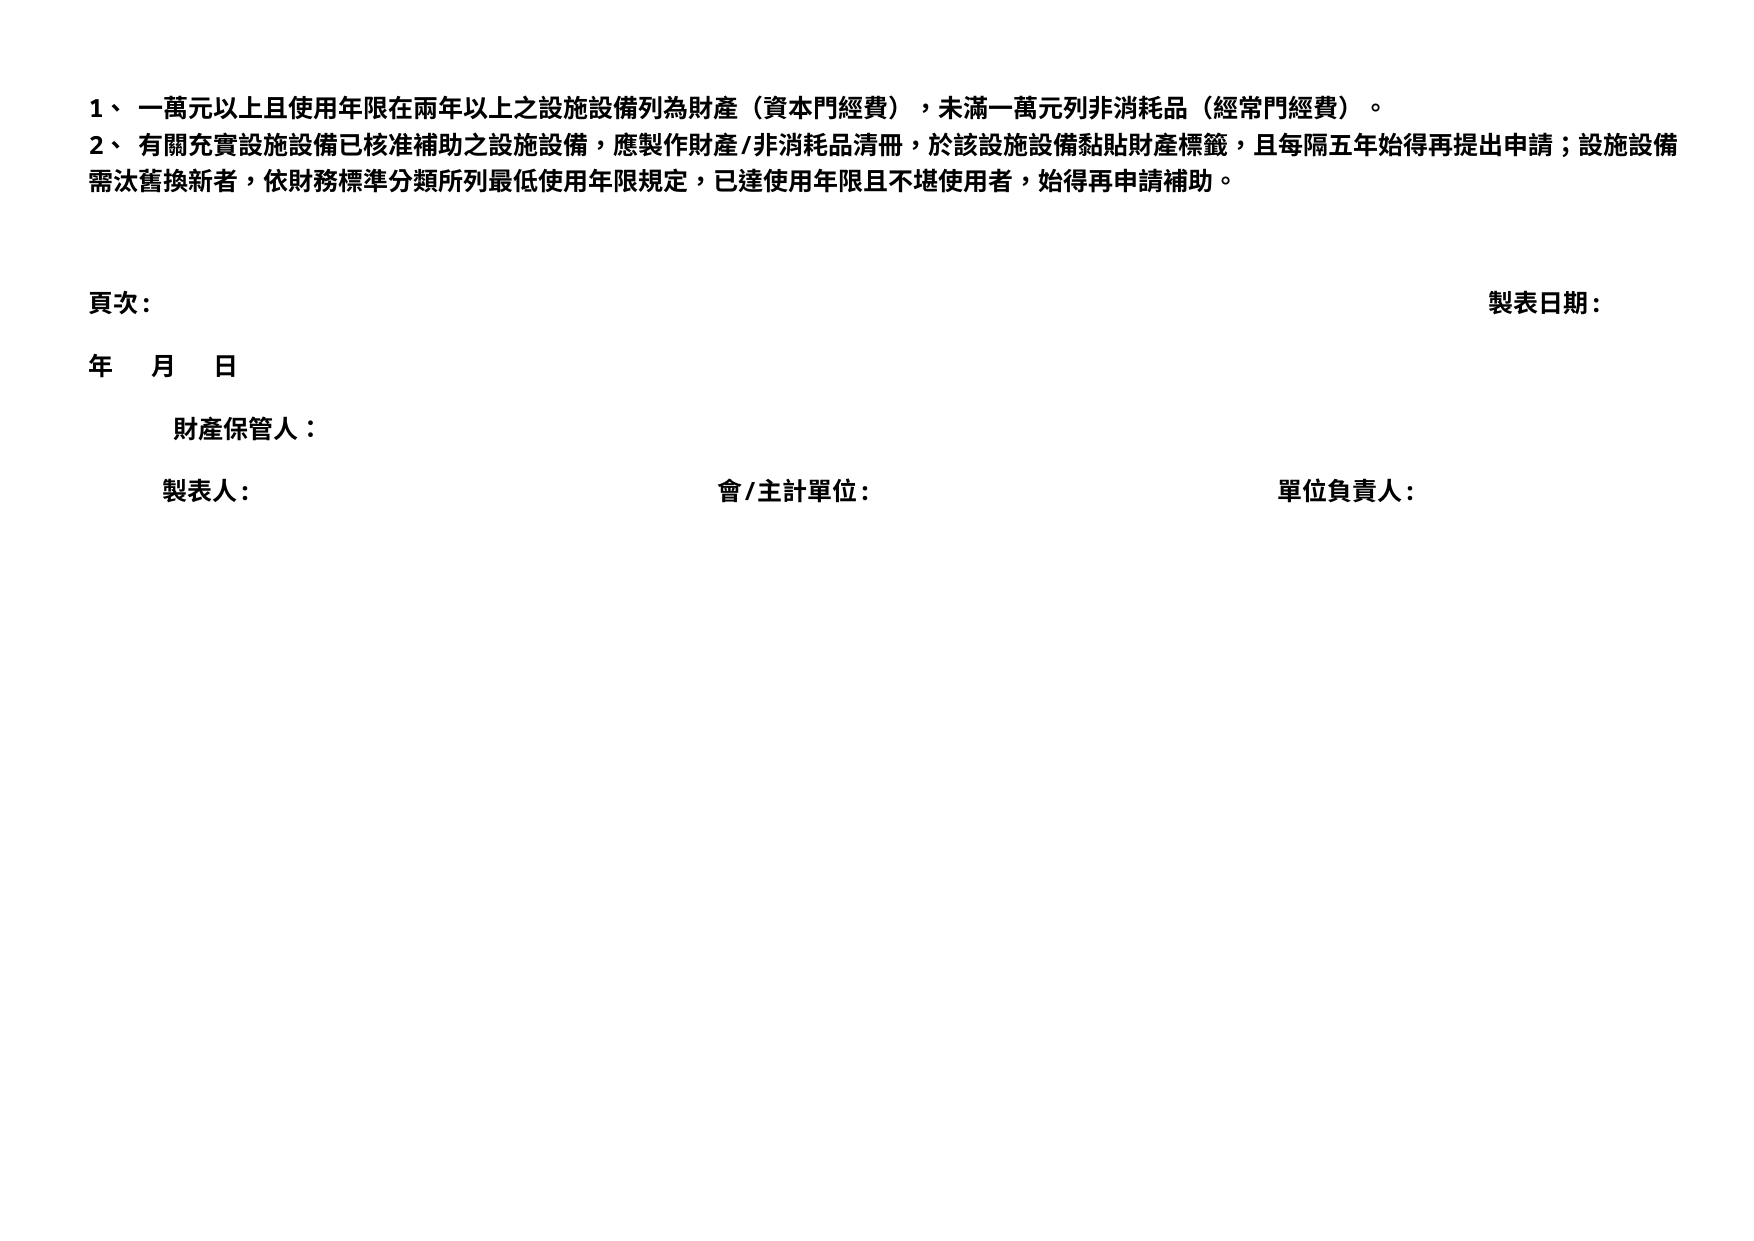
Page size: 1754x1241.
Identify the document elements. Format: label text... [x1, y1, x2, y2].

text 頁次: 製表日期: 年 月 日 [89, 260, 1665, 385]
list 一萬元以上且使用年限在兩年以上之設施設備列為財產（資本門經費），未滿一萬元列非消耗品（經常門經費）。 [89, 89, 1665, 125]
text 財產保管人： [89, 385, 1665, 448]
text 製表人: 會/主計單位: 單位負責人: [162, 448, 1665, 510]
list 有關充實設施設備已核准補助之設施設備，應製作財產/非消耗品清冊，於該設施設備黏貼財產標籤，且每隔五年始得再提出申請；設施設備需汰舊換新者，依財務標準分類所列最低使用年限規定，已達使用年限且不堪使用者，始得再申請補助。 [89, 125, 1698, 198]
